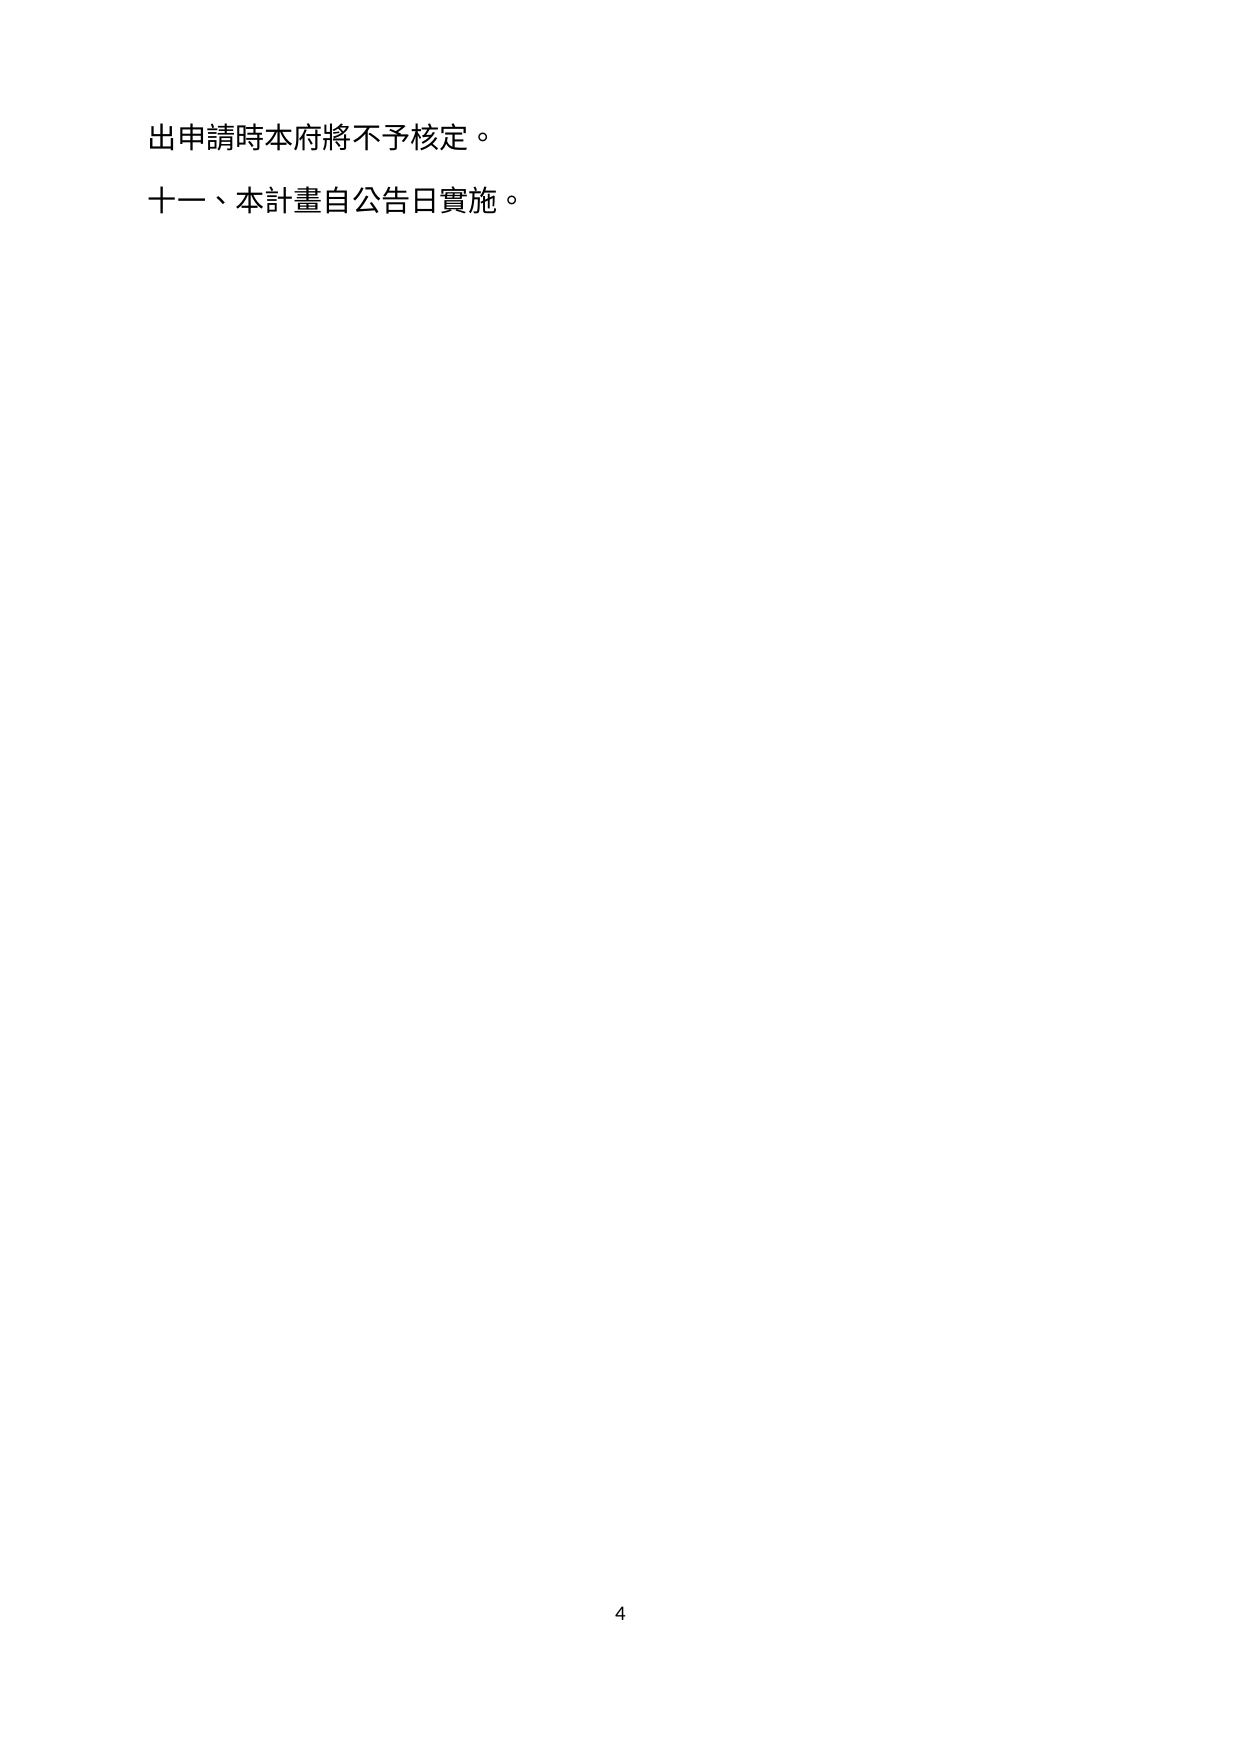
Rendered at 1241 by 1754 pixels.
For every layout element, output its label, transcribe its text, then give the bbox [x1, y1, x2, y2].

text 出申請時本府將不予核定。 [148, 94, 1092, 157]
text 十一、本計畫自公告日實施。 [148, 157, 1092, 219]
